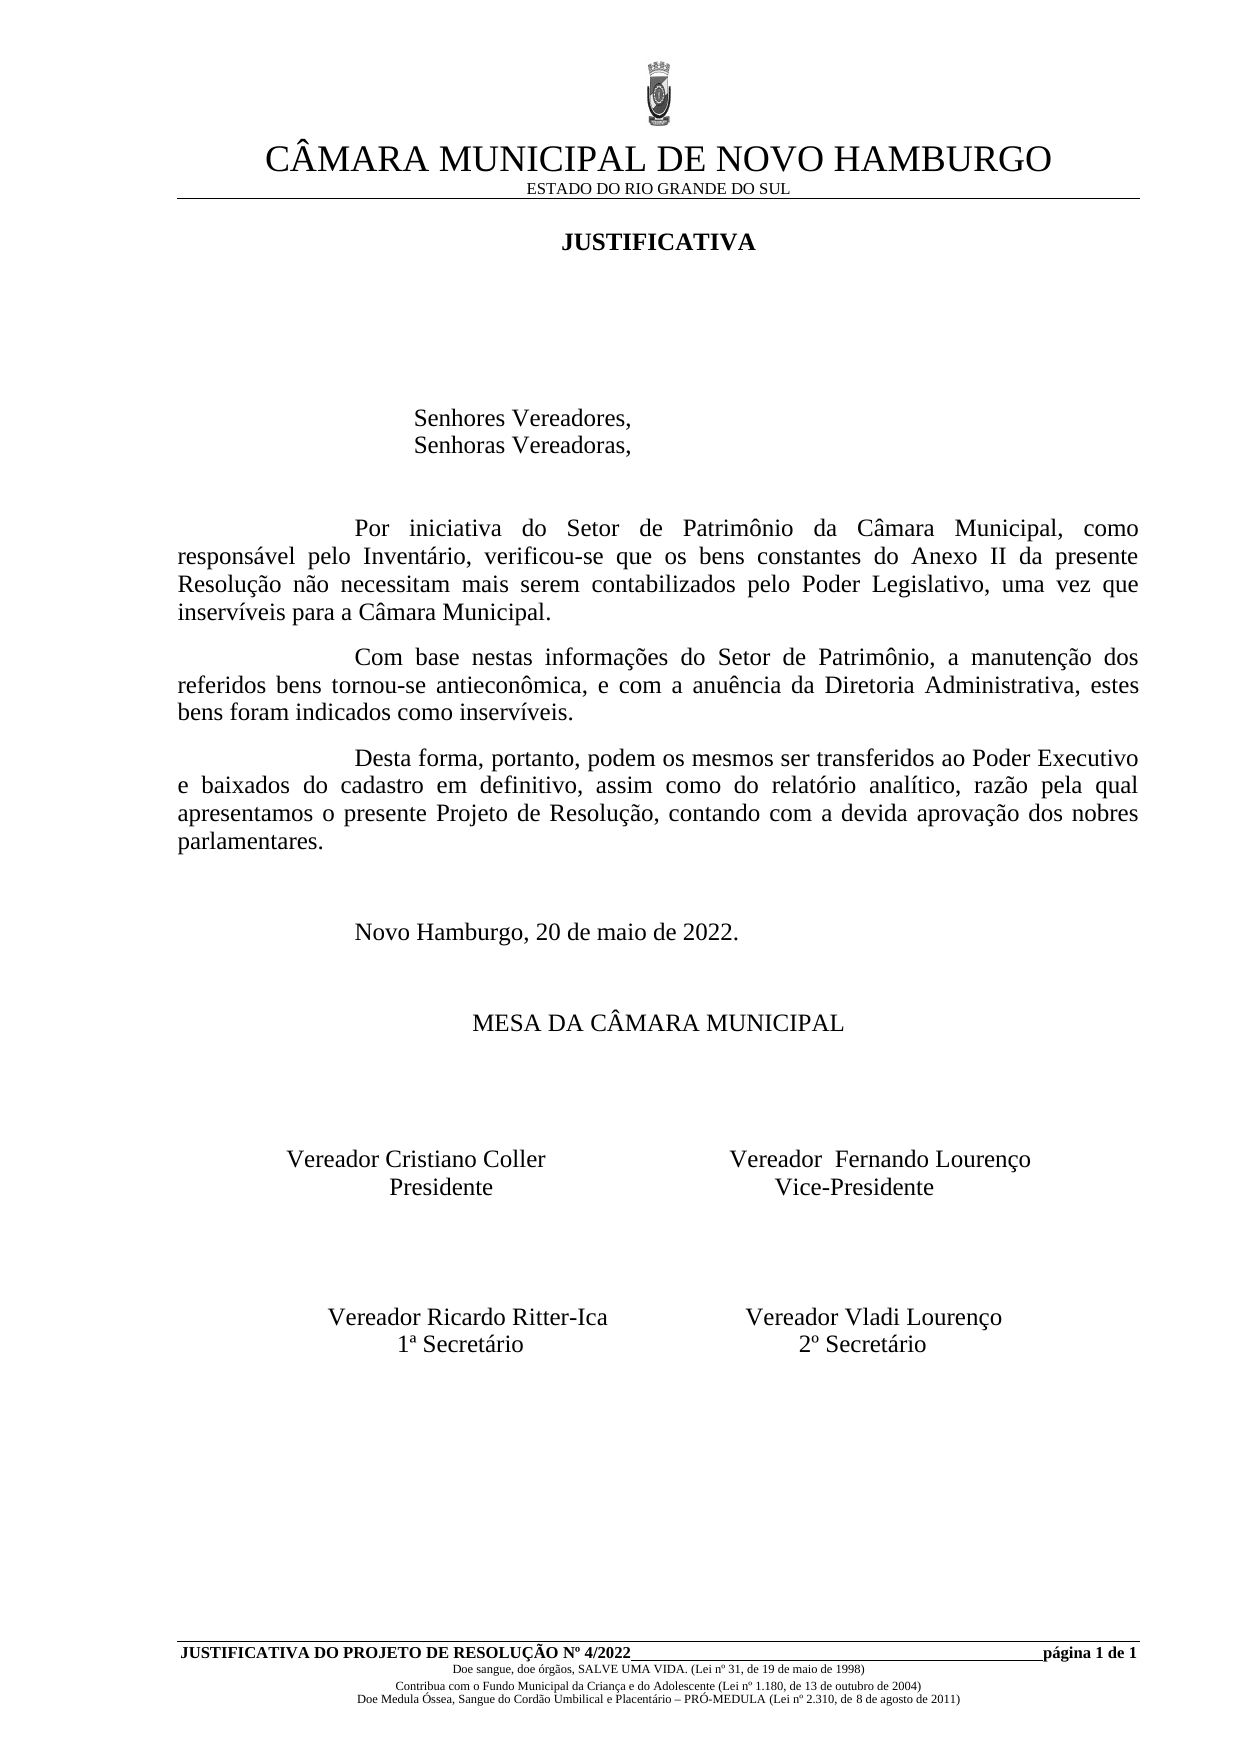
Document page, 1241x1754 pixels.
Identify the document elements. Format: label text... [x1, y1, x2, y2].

text JUSTIFICATIVA [177, 228, 1140, 256]
text Senhoras Vereadoras, [177, 431, 1140, 459]
text Presidente Vice-Presidente [177, 1173, 1140, 1200]
text Vereador Ricardo Ritter-Ica Vereador Vladi Lourenço [177, 1303, 1140, 1331]
text Desta forma, portanto, podem os mesmos ser transferidos ao Poder Executivo e baixados do cadastro em definitivo, assim como do relatório analítico, razão pela qual apresentamos o presente Projeto de Resolução, contando com a devida aprovação dos nobres parlamentares. [177, 744, 1140, 855]
text MESA DA CÂMARA MUNICIPAL [177, 1009, 1140, 1036]
text Por iniciativa do Setor de Patrimônio da Câmara Municipal, como responsável pelo Inventário, verificou-se que os bens constantes do Anexo II da presente Resolução não necessitam mais serem contabilizados pelo Poder Legislativo, uma vez que inservíveis para a Câmara Municipal. [177, 514, 1140, 625]
text Vereador Cristiano Coller Vereador Fernando Lourenço [177, 1145, 1140, 1173]
text Novo Hamburgo, 20 de maio de 2022. [177, 918, 1140, 946]
text 1ª Secretário 2º Secretário [177, 1331, 1140, 1358]
text Senhores Vereadores, [177, 404, 1140, 431]
text Com base nestas informações do Setor de Patrimônio, a manutenção dos referidos bens tornou-se antieconômica, e com a anuência da Diretoria Administrativa, estes bens foram indicados como inservíveis. [177, 643, 1140, 726]
